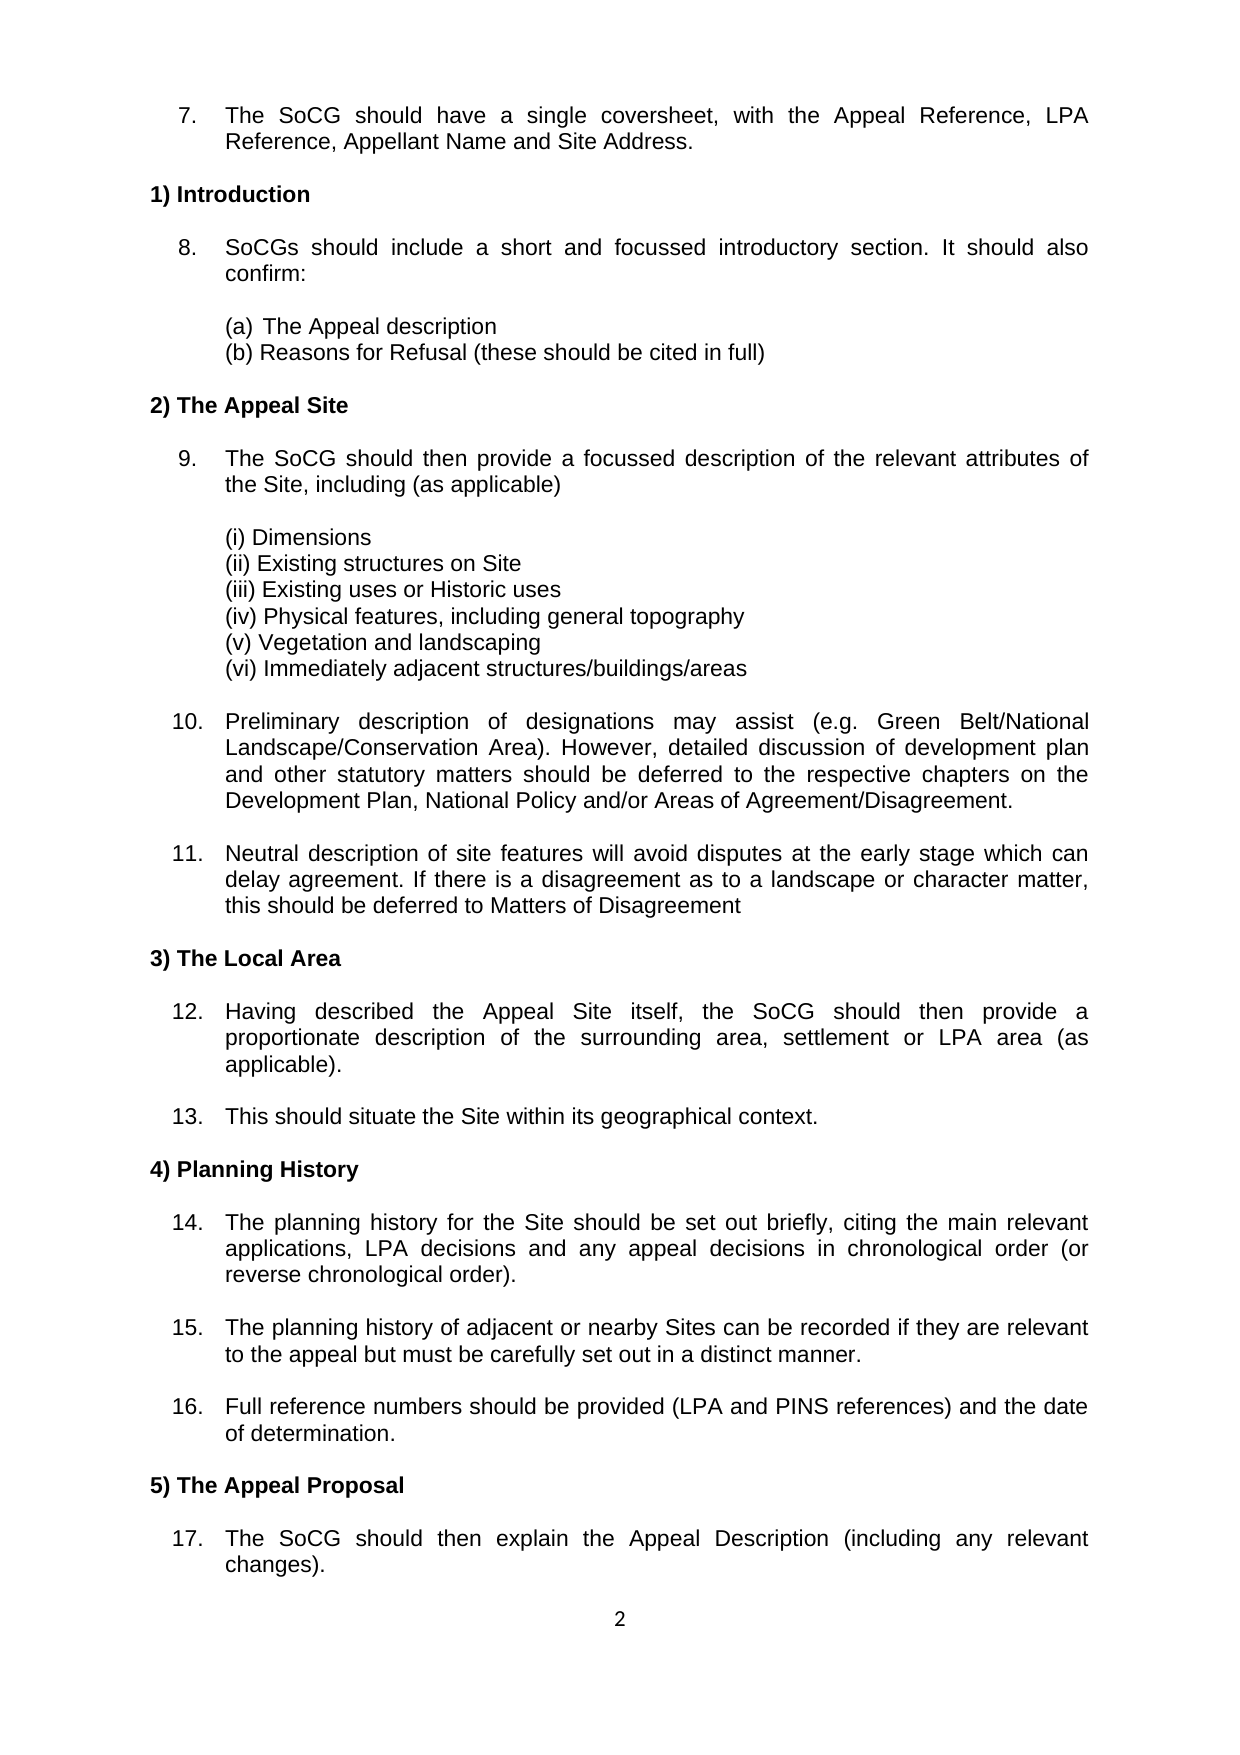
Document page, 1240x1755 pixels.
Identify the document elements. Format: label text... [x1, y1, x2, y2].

list The planning history for the Site should be set out briefly, citing the main relevant applications, LPA decisions and any appeal decisions in chronological order (or reverse chronological order). [187, 1209, 1089, 1288]
list (v) Vegetation and landscaping [225, 629, 1089, 655]
list Full reference numbers should be provided (LPA and PINS references) and the date of determination. [187, 1393, 1089, 1446]
text 5) The Appeal Proposal [150, 1472, 1089, 1499]
text 4) Planning History [150, 1156, 1089, 1182]
list Having described the Appeal Site itself, the SoCG should then provide a proportionate description of the surrounding area, settlement or LPA area (as applicable). [187, 998, 1089, 1077]
list Neutral description of site features will avoid disputes at the early stage which can delay agreement. If there is a disagreement as to a landscape or character matter, this should be deferred to Matters of Disagreement [187, 840, 1089, 919]
text 2) The Appeal Site [150, 392, 1089, 418]
list SoCGs should include a short and focussed introductory section. It should also confirm: [187, 234, 1089, 286]
list The SoCG should then provide a focussed description of the relevant attributes of the Site, including (as applicable) [187, 444, 1089, 497]
list (iii) Existing uses or Historic uses [225, 576, 1089, 603]
list (ii) Existing structures on Site [225, 550, 1089, 576]
list (vi) Immediately adjacent structures/buildings/areas [225, 655, 1089, 682]
text 1) Introduction [150, 181, 1089, 207]
list The planning history of adjacent or nearby Sites can be recorded if they are relevant to the appeal but must be carefully set out in a distinct manner. [187, 1314, 1089, 1367]
list The SoCG should have a single coversheet, with the Appeal Reference, LPA Reference, Appellant Name and Site Address. [187, 102, 1089, 154]
list This should situate the Site within its geographical context. [187, 1103, 1089, 1130]
list Preliminary description of designations may assist (e.g. Green Belt/National Landscape/Conservation Area). However, detailed discussion of development plan and other statutory matters should be deferred to the respective chapters on the Development Plan, National Policy and/or Areas of Agreement/Disagreement. [187, 708, 1089, 813]
list The SoCG should then explain the Appeal Description (including any relevant changes). [187, 1525, 1089, 1578]
list The Appeal description [225, 313, 1089, 339]
list (b) Reasons for Refusal (these should be cited in full) [225, 339, 1089, 365]
text 3) The Local Area [150, 945, 1089, 972]
list (iv) Physical features, including general topography [225, 603, 1089, 629]
list (i) Dimensions [225, 523, 1089, 550]
